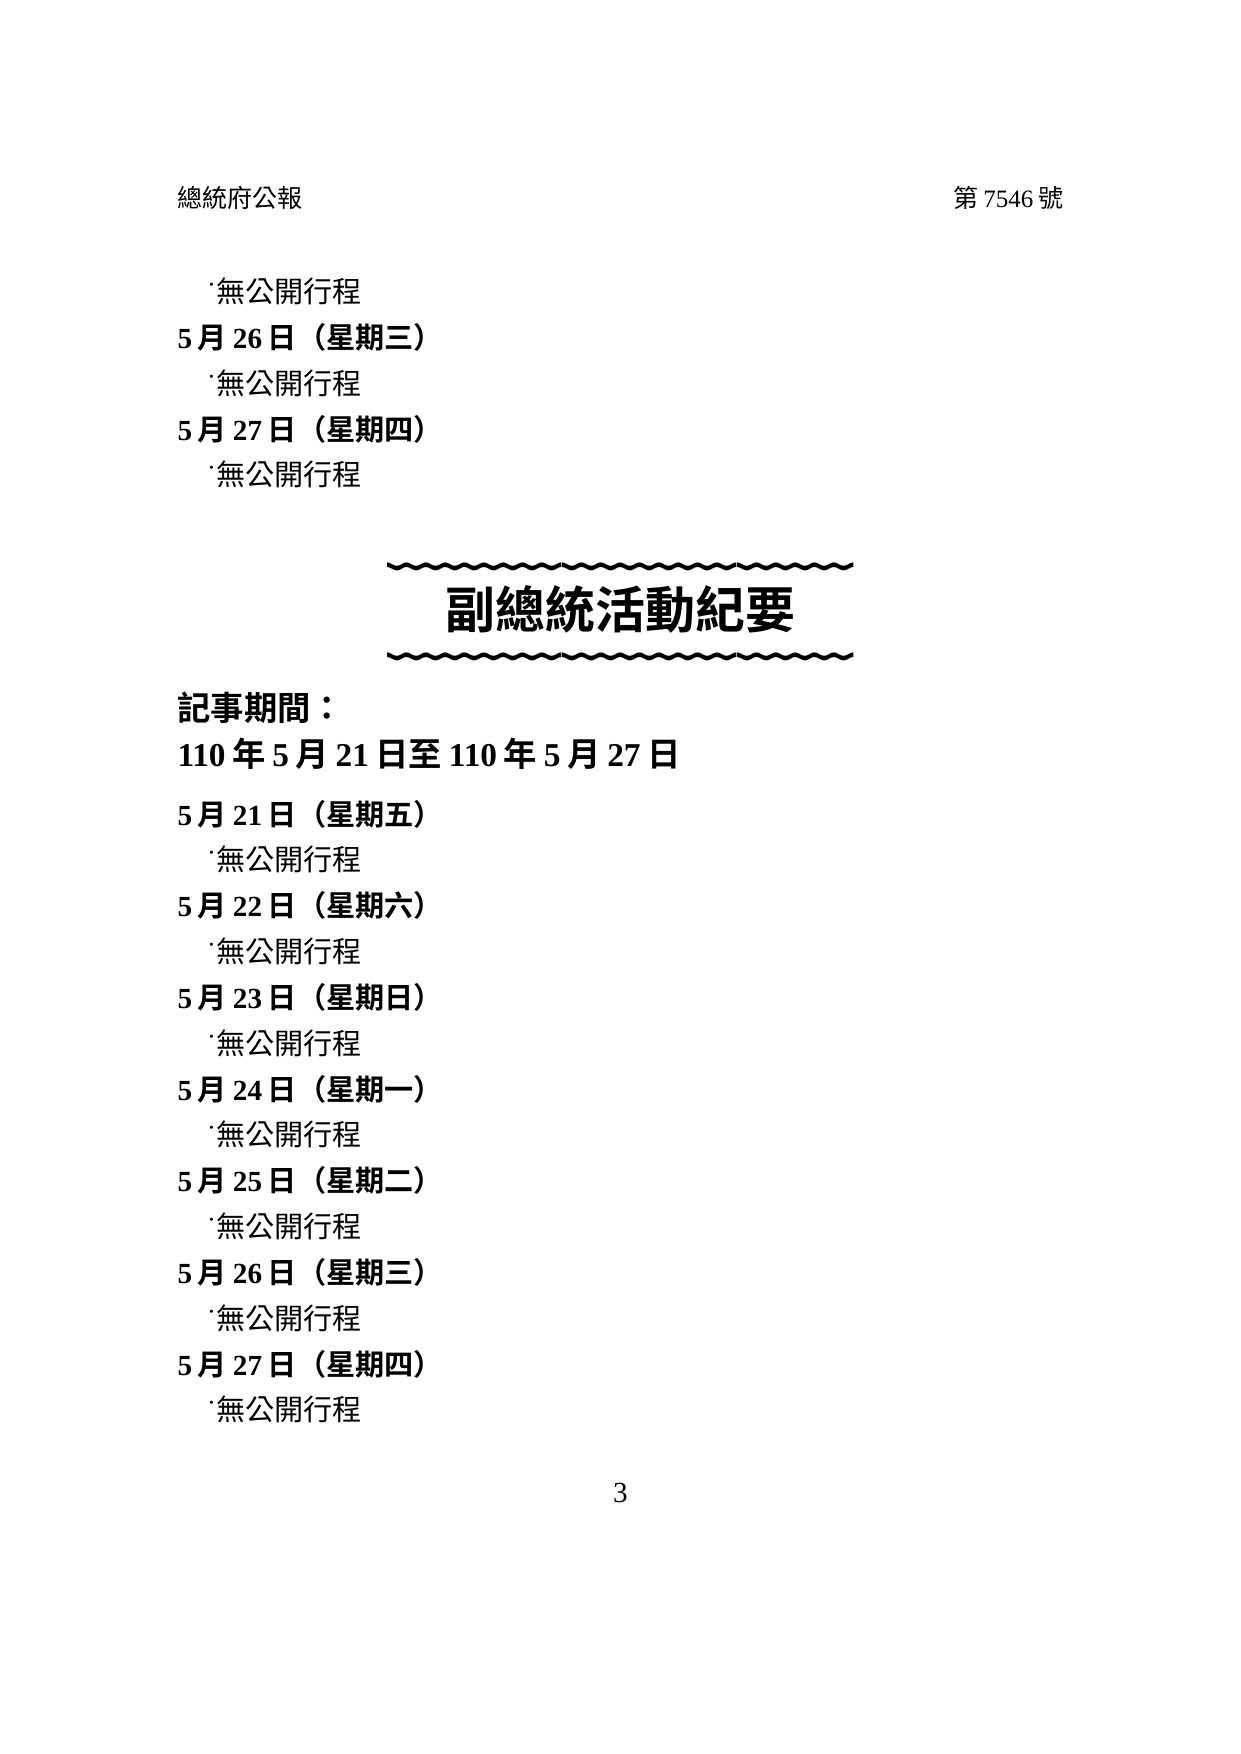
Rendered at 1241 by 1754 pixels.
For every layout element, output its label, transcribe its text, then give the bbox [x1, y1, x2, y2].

text 5月25日（星期二） [177, 1155, 1063, 1201]
text 5月21日（星期五） [177, 788, 1063, 834]
text ˙無公開行程 [206, 357, 1063, 403]
text ˙無公開行程 [206, 1109, 1063, 1155]
text ˙無公開行程 [206, 834, 1063, 880]
text 5月26日（星期三） [177, 312, 1063, 357]
text 5月27日（星期四） [177, 403, 1063, 449]
text ˙無公開行程 [206, 1017, 1063, 1063]
text 110年5月21日至110年5月27日 [177, 730, 1063, 776]
text ˙無公開行程 [206, 449, 1063, 495]
text 5月22日（星期六） [177, 880, 1063, 926]
text 5月27日（星期四） [177, 1338, 1063, 1384]
text 記事期間： [177, 684, 1063, 730]
text ˙無公開行程 [206, 1384, 1063, 1430]
text 5月23日（星期日） [177, 972, 1063, 1017]
text 5月26日（星期三） [177, 1247, 1063, 1292]
text ˙無公開行程 [206, 1292, 1063, 1338]
text 5月24日（星期一） [177, 1063, 1063, 1109]
text ﹏﹏﹏﹏﹏﹏﹏﹏ [177, 642, 1063, 659]
text ˙無公開行程 [206, 266, 1063, 312]
text 副總統活動紀要 [177, 570, 1063, 642]
text ﹏﹏﹏﹏﹏﹏﹏﹏ [177, 545, 1063, 570]
text ˙無公開行程 [206, 1201, 1063, 1247]
text ˙無公開行程 [206, 926, 1063, 972]
